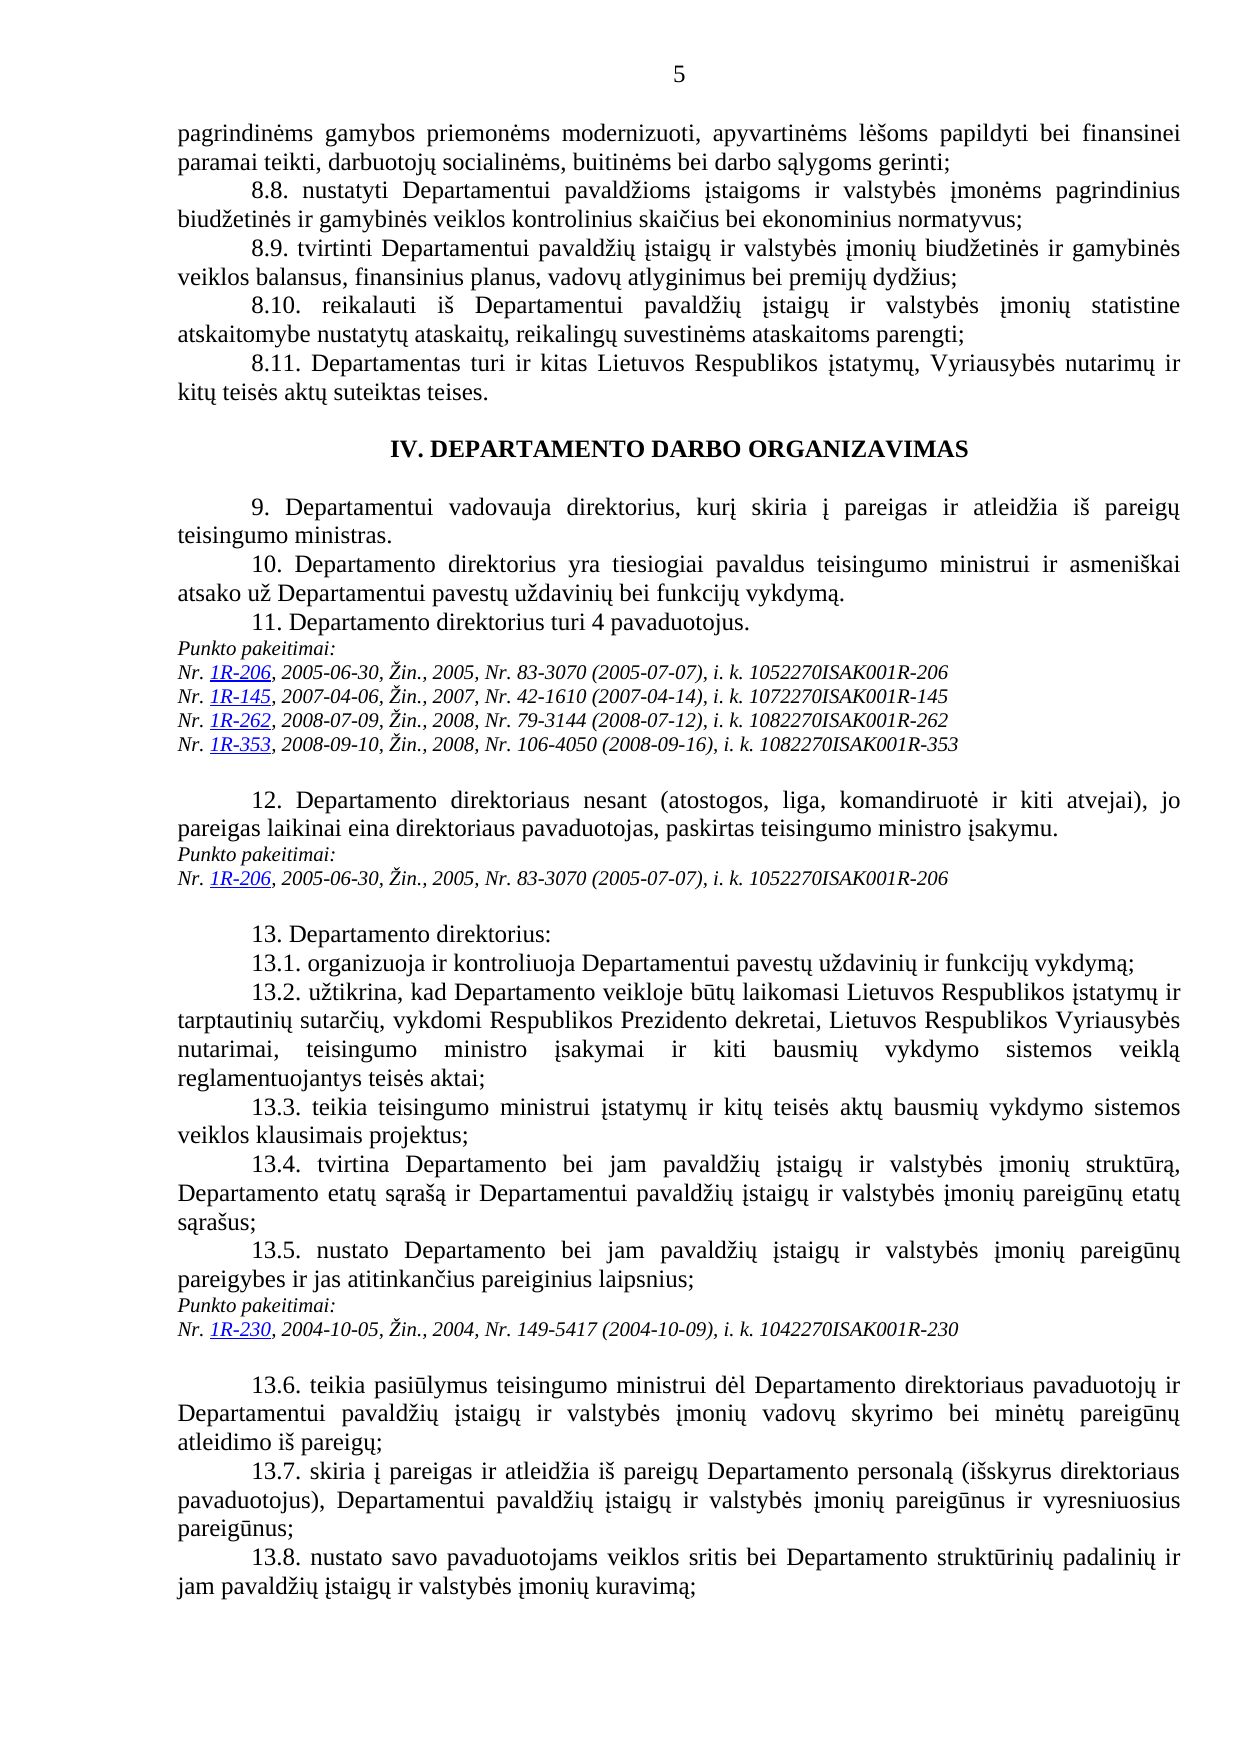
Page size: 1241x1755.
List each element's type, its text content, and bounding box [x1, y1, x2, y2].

text Punkto pakeitimai: [177, 1293, 1181, 1317]
text Nr. 1R-206, 2005-06-30, Žin., 2005, Nr. 83-3070 (2005-07-07), i. k. 1052270ISAK001R-206 [177, 866, 1181, 890]
text Punkto pakeitimai: [177, 636, 1181, 660]
text Punkto pakeitimai: [177, 842, 1181, 866]
text 13.4. tvirtina Departamento bei jam pavaldžių įstaigų ir valstybės įmonių struktūrą, Departamento etatų sąrašą ir Departamentui pavaldžių įstaigų ir valstybės įmonių pareigūnų etatų sąrašus; [177, 1149, 1181, 1235]
text 13. Departamento direktorius: [177, 919, 1181, 948]
text 8.8. nustatyti Departamentui pavaldžioms įstaigoms ir valstybės įmonėms pagrindinius biudžetinės ir gamybinės veiklos kontrolinius skaičius bei ekonominius normatyvus; [177, 176, 1181, 233]
text 11. Departamento direktorius turi 4 pavaduotojus. [177, 607, 1181, 636]
text Nr. 1R-353, 2008-09-10, Žin., 2008, Nr. 106-4050 (2008-09-16), i. k. 1082270ISAK001R-353 [177, 732, 1181, 756]
text 8.10. reikalauti iš Departamentui pavaldžių įstaigų ir valstybės įmonių statistine atskaitomybe nustatytų ataskaitų, reikalingų suvestinėms ataskaitoms parengti; [177, 291, 1181, 348]
text Nr. 1R-206, 2005-06-30, Žin., 2005, Nr. 83-3070 (2005-07-07), i. k. 1052270ISAK001R-206 [177, 660, 1181, 684]
text 8.9. tvirtinti Departamentui pavaldžių įstaigų ir valstybės įmonių biudžetinės ir gamybinės veiklos balansus, finansinius planus, vadovų atlyginimus bei premijų dydžius; [177, 233, 1181, 291]
text 13.5. nustato Departamento bei jam pavaldžių įstaigų ir valstybės įmonių pareigūnų pareigybes ir jas atitinkančius pareiginius laipsnius; [177, 1235, 1181, 1293]
text 13.6. teikia pasiūlymus teisingumo ministrui dėl Departamento direktoriaus pavaduotojų ir Departamentui pavaldžių įstaigų ir valstybės įmonių vadovų skyrimo bei minėtų pareigūnų atleidimo iš pareigų; [177, 1370, 1181, 1456]
text 9. Departamentui vadovauja direktorius, kurį skiria į pareigas ir atleidžia iš pareigų teisingumo ministras. [177, 492, 1181, 549]
text Nr. 1R-145, 2007-04-06, Žin., 2007, Nr. 42-1610 (2007-04-14), i. k. 1072270ISAK001R-145 [177, 684, 1181, 708]
text Nr. 1R-230, 2004-10-05, Žin., 2004, Nr. 149-5417 (2004-10-09), i. k. 1042270ISAK001R-230 [177, 1317, 1181, 1341]
text 13.7. skiria į pareigas ir atleidžia iš pareigų Departamento personalą (išskyrus direktoriaus pavaduotojus), Departamentui pavaldžių įstaigų ir valstybės įmonių pareigūnus ir vyresniuosius pareigūnus; [177, 1456, 1181, 1542]
text 10. Departamento direktorius yra tiesiogiai pavaldus teisingumo ministrui ir asmeniškai atsako už Departamentui pavestų uždavinių bei funkcijų vykdymą. [177, 549, 1181, 607]
text 13.3. teikia teisingumo ministrui įstatymų ir kitų teisės aktų bausmių vykdymo sistemos veiklos klausimais projektus; [177, 1092, 1181, 1149]
text 13.2. užtikrina, kad Departamento veikloje būtų laikomasi Lietuvos Respublikos įstatymų ir tarptautinių sutarčių, vykdomi Respublikos Prezidento dekretai, Lietuvos Respublikos Vyriausybės nutarimai, teisingumo ministro įsakymai ir kiti bausmių vykdymo sistemos veiklą reglamentuojantys teisės aktai; [177, 977, 1181, 1092]
text 8.11. Departamentas turi ir kitas Lietuvos Respublikos įstatymų, Vyriausybės nutarimų ir kitų teisės aktų suteiktas teises. [177, 348, 1181, 406]
text pagrindinėms gamybos priemonėms modernizuoti, apyvartinėms lėšoms papildyti bei finansinei paramai teikti, darbuotojų socialinėms, buitinėms bei darbo sąlygoms gerinti; [177, 118, 1181, 176]
text Nr. 1R-262, 2008-07-09, Žin., 2008, Nr. 79-3144 (2008-07-12), i. k. 1082270ISAK001R-262 [177, 708, 1181, 732]
text 13.1. organizuoja ir kontroliuoja Departamentui pavestų uždavinių ir funkcijų vykdymą; [177, 948, 1181, 977]
text 13.8. nustato savo pavaduotojams veiklos sritis bei Departamento struktūrinių padalinių ir jam pavaldžių įstaigų ir valstybės įmonių kuravimą; [177, 1542, 1181, 1600]
text 12. Departamento direktoriaus nesant (atostogos, liga, komandiruotė ir kiti atvejai), jo pareigas laikinai eina direktoriaus pavaduotojas, paskirtas teisingumo ministro įsakymu. [177, 785, 1181, 842]
text IV. DEPARTAMENTO DARBO ORGANIZAVIMAS [177, 434, 1181, 463]
